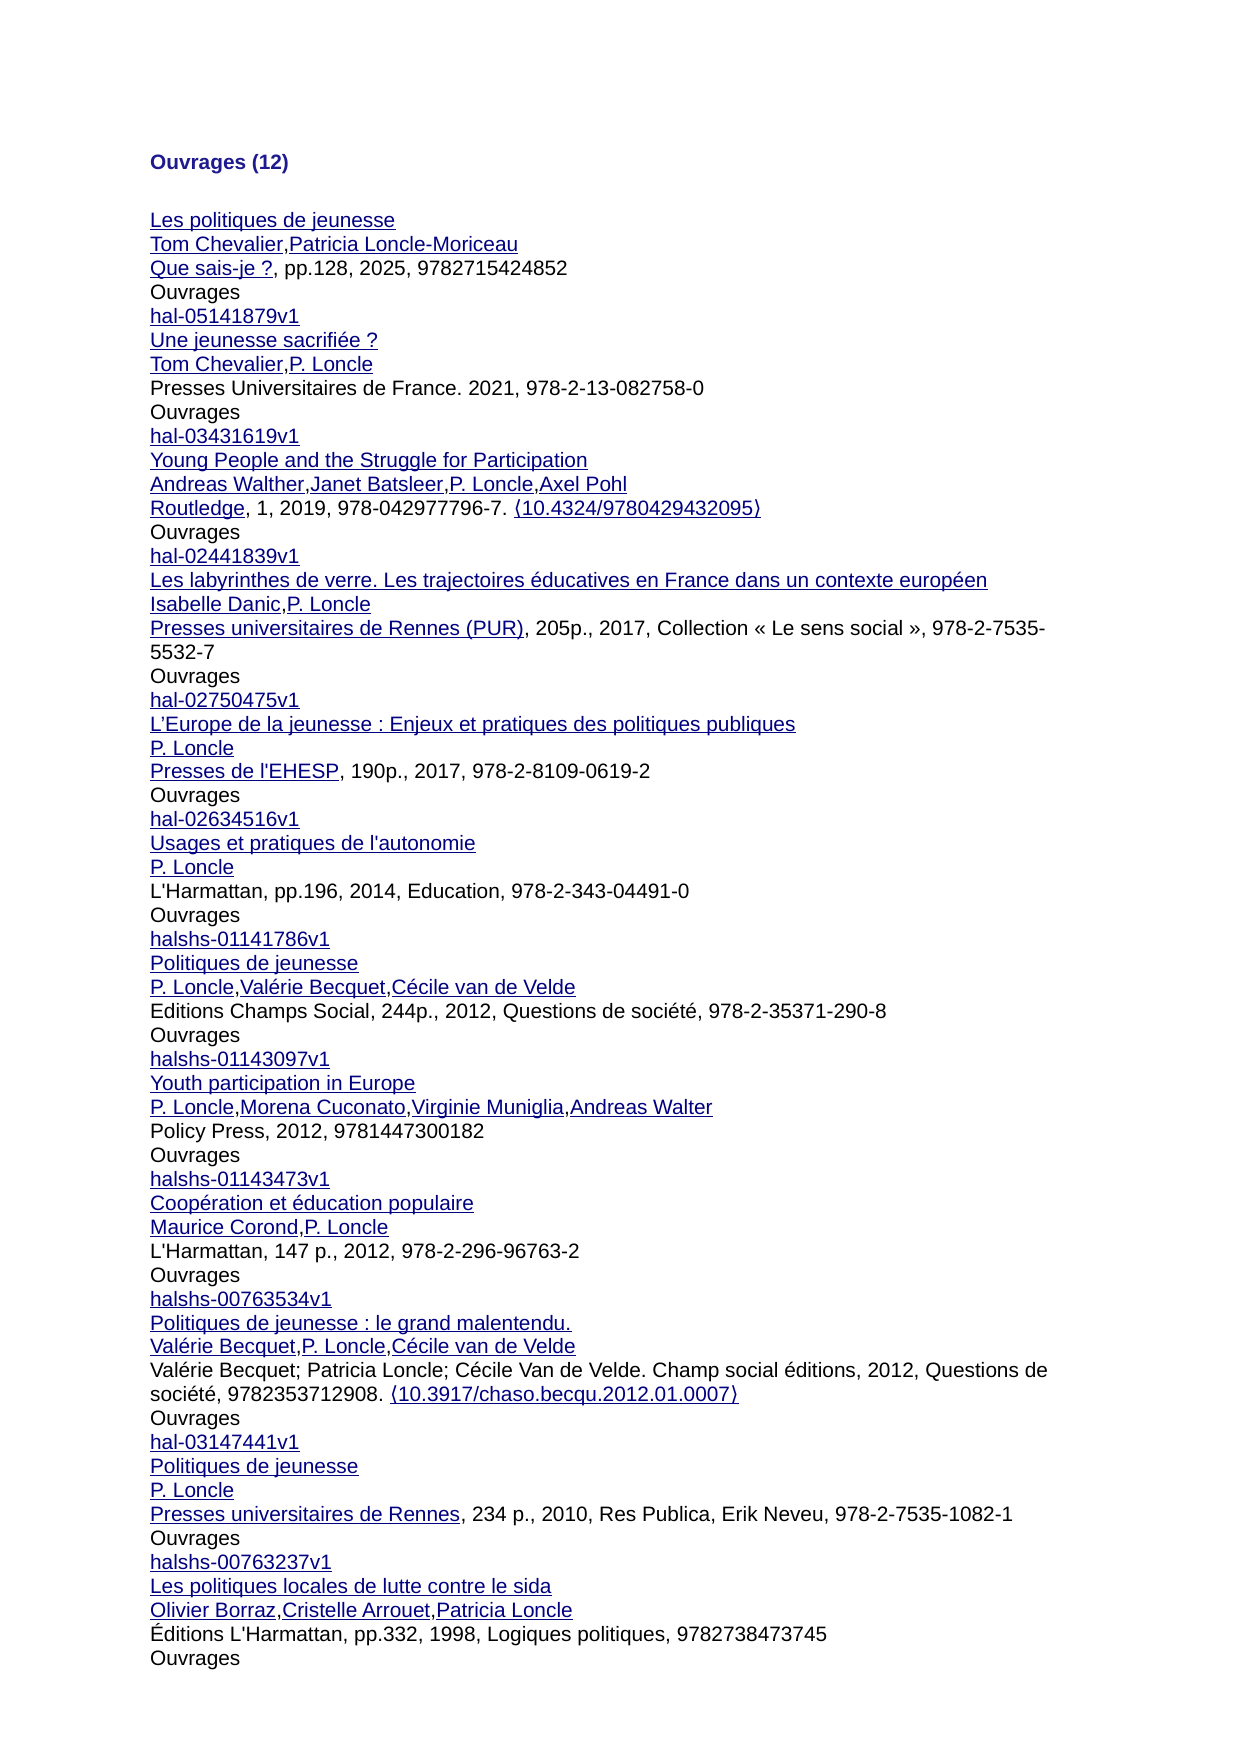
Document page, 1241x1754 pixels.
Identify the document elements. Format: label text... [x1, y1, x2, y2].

table_header Les politiques de jeunesse Tom Chevalier,Patricia Loncle-Moriceau Que sais-je ?, pp.128, 2025, 9782715424852 Ouvrages hal-05141879v1 [150, 208, 1090, 328]
subtitle Ouvrages (12) [150, 150, 1090, 174]
table_cell L’Europe de la jeunesse : Enjeux et pratiques des politiques publiques P. Loncle Presses de l'EHESP, 190p., 2017, 978-2-8109-0619-2 Ouvrages hal-02634516v1 [150, 711, 1090, 831]
table_cell Politiques de jeunesse P. Loncle,Valérie Becquet,Cécile van de Velde Editions Champs Social, 244p., 2012, Questions de société, 978-2-35371-290-8 Ouvrages halshs-01143097v1 [150, 951, 1090, 1071]
table_cell Young People and the Struggle for Participation Andreas Walther,Janet Batsleer,P. Loncle,Axel Pohl Routledge, 1, 2019, 978-042977796-7. ⟨10.4324/9780429432095⟩ Ouvrages hal-02441839v1 [150, 448, 1090, 568]
table_cell Coopération et éducation populaire Maurice Corond,P. Loncle L'Harmattan, 147 p., 2012, 978-2-296-96763-2 Ouvrages halshs-00763534v1 [150, 1191, 1090, 1310]
table_cell Les labyrinthes de verre. Les trajectoires éducatives en France dans un contexte européen Isabelle Danic,P. Loncle Presses universitaires de Rennes (PUR), 205p., 2017, Collection « Le sens social », 978-2-7535-5532-7 Ouvrages hal-02750475v1 [150, 568, 1090, 711]
table_cell Youth participation in Europe P. Loncle,Morena Cuconato,Virginie Muniglia,Andreas Walter Policy Press, 2012, 9781447300182 Ouvrages halshs-01143473v1 [150, 1071, 1090, 1191]
table_cell Politiques de jeunesse P. Loncle Presses universitaires de Rennes, 234 p., 2010, Res Publica, Erik Neveu, 978-2-7535-1082-1 Ouvrages halshs-00763237v1 [150, 1454, 1090, 1574]
table_cell Les politiques locales de lutte contre le sida Olivier Borraz,Cristelle Arrouet,Patricia Loncle Éditions L'Harmattan, pp.332, 1998, Logiques politiques, 9782738473745 Ouvrages [150, 1574, 1090, 1670]
table_cell Une jeunesse sacrifiée ? Tom Chevalier,P. Loncle Presses Universitaires de France. 2021, 978-2-13-082758-0 Ouvrages hal-03431619v1 [150, 328, 1090, 448]
table_cell Usages et pratiques de l'autonomie P. Loncle L'Harmattan, pp.196, 2014, Education, 978-2-343-04491-0 Ouvrages halshs-01141786v1 [150, 831, 1090, 951]
table_cell Politiques de jeunesse : le grand malentendu. Valérie Becquet,P. Loncle,Cécile van de Velde Valérie Becquet; Patricia Loncle; Cécile Van de Velde. Champ social éditions, 2012, Questions de société, 9782353712908. ⟨10.3917/chaso.becqu.2012.01.0007⟩ Ouvrages hal-03147441v1 [150, 1310, 1090, 1454]
